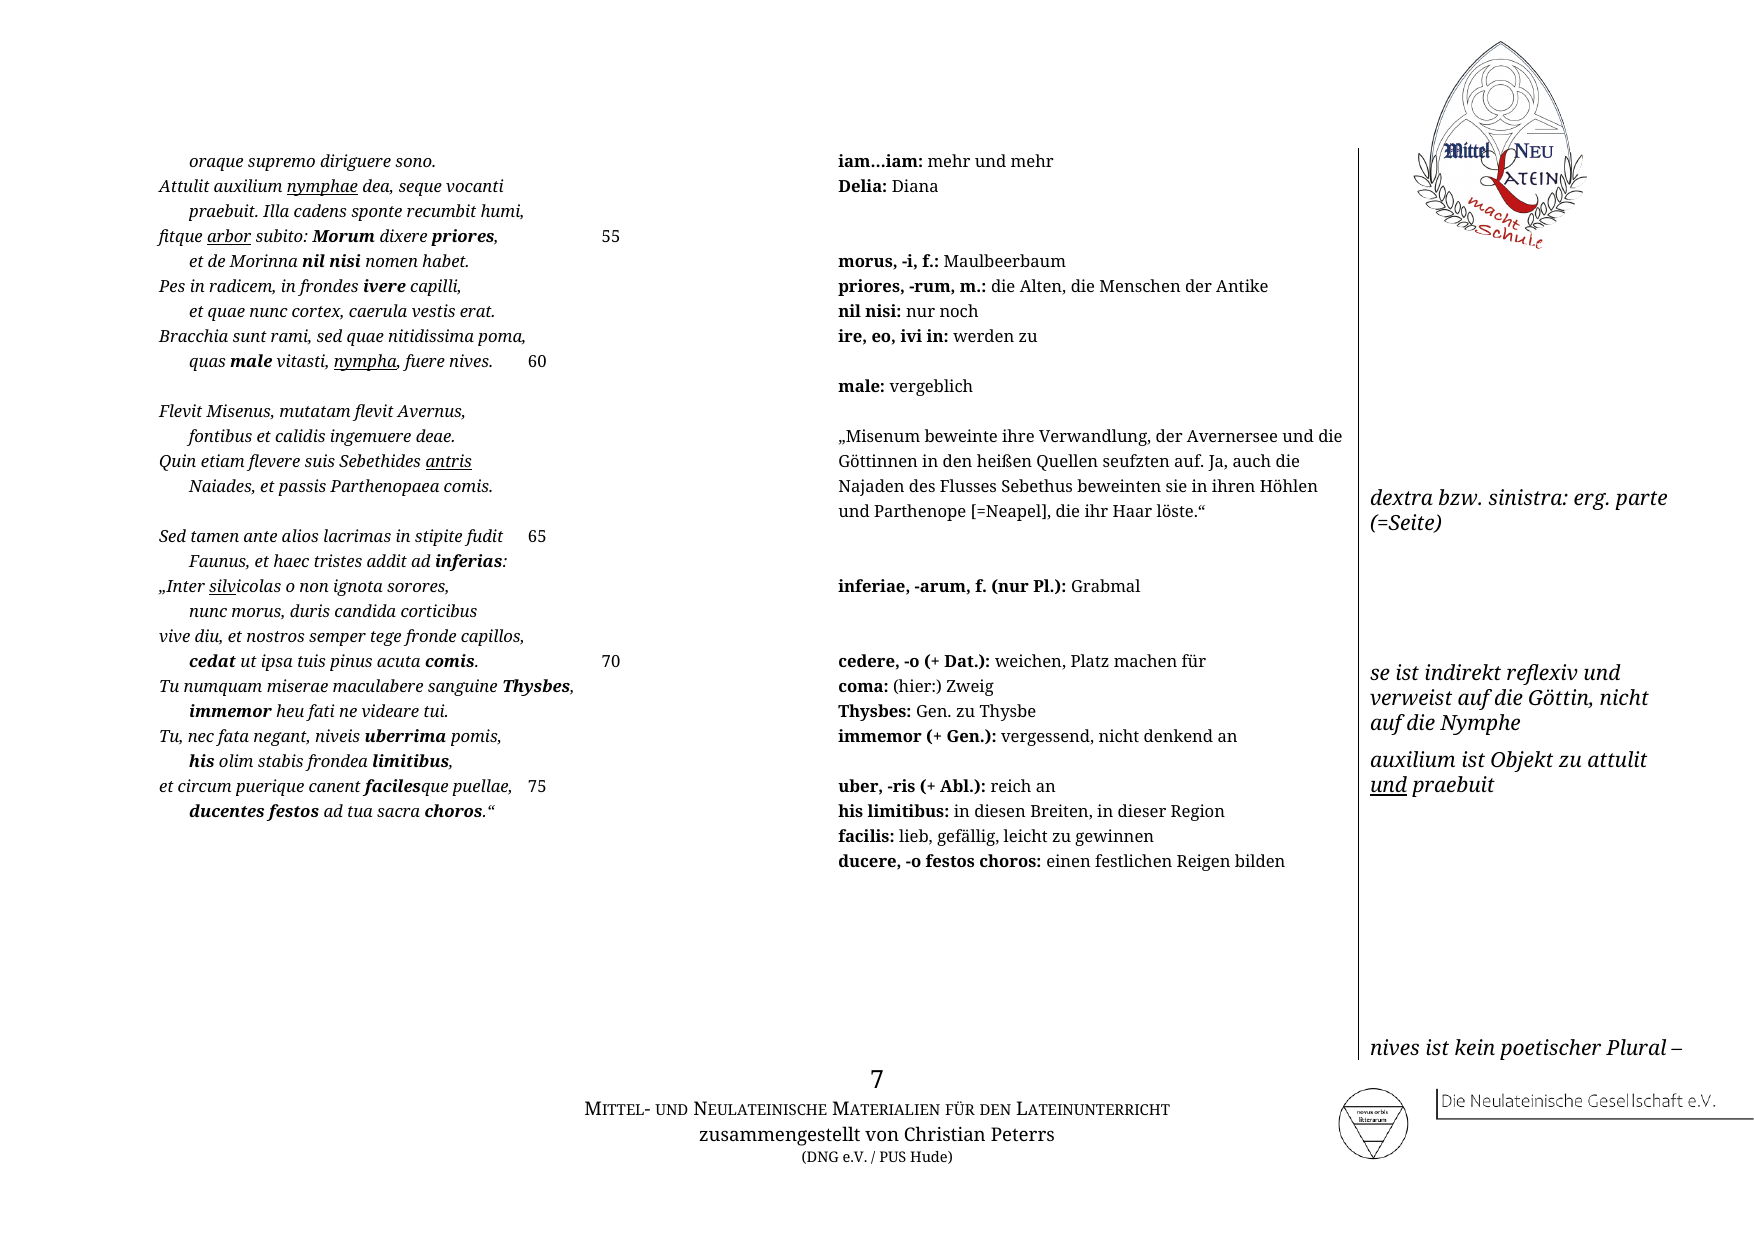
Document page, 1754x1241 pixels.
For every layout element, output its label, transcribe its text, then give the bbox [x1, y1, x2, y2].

table_cell Hinweise Erato ist die Muse der Lyrik und der Liebesdichtung docta + Inf.: kundig darin, etw. zu tun solitis…montibus ist Abl. der Trennung canam kommt von canus, -a, -um humus ist Femininum caput ist Akk. des Bereichs: am Kopf das Subjekt zu insequitur ist wieder Faunus („er“) ne + Imperativ: Verbot venabere = venaberis fugere + Akk.: fliehen vor dextra bzw. sinistra: erg. parte (=Seite) se ist indirekt reflexiv und verweist auf die Göttin, nicht auf die Nymphe auxilium ist Objekt zu attulit und praebuit nives ist kein poetischer Plural – wie könnte man den Numerus hier übersetzen? in stipite: über dem Stamm morus ist prädikativisch: als Maulbeerbaum wie morus und alle anderen Bäume ist auch pinus ein Femininum der o-Deklination maculabere=maculaberis [1359, 148, 1698, 1048]
table_cell iam…iam: mehr und mehr Delia: Diana morus, -i, f.: Maulbeerbaum priores, -rum, m.: die Alten, die Menschen der Antike nil nisi: nur noch ire, eo, ivi in: werden zu male: vergeblich „Misenum beweinte ihre Verwandlung, der Avernersee und die Göttinnen in den heißen Quellen seufzten auf. Ja, auch die Najaden des Flusses Sebethus beweinten sie in ihren Höhlen und Parthenope [=Neapel], die ihr Haar löste.“ inferiae, -arum, f. (nur Pl.): Grabmal cedere, -o (+ Dat.): weichen, Platz machen für coma: (hier:) Zweig Thysbes: Gen. zu Thysbe immemor (+ Gen.): vergessend, nicht denkend an uber, -ris (+ Abl.): reich an his limitibus: in diesen Breiten, in dieser Region facilis: lieb, gefällig, leicht zu gewinnen ducere, -o festos choros: einen festlichen Reigen bilden [827, 148, 1358, 1048]
table_cell oraque supremo diriguere sono. Attulit auxilium nymphae dea, seque vocanti praebuit. Illa cadens sponte recumbit humi, fitque arbor subito: Morum dixere priores, 55 et de Morinna nil nisi nomen habet. Pes in radicem, in frondes ivere capilli, et quae nunc cortex, caerula vestis erat. Bracchia sunt rami, sed quae nitidissima poma, quas male vitasti, nympha, fuere nives. 60 Flevit Misenus, mutatam flevit Avernus, fontibus et calidis ingemuere deae. Quin etiam flevere suis Sebethides antris Naiades, et passis Parthenopaea comis. Sed tamen ante alios lacrimas in stipite fudit 65 Faunus, et haec tristes addit ad inferias: „Inter silvicolas o non ignota sorores, nunc morus, duris candida corticibus vive diu, et nostros semper tege fronde capillos, cedat ut ipsa tuis pinus acuta comis. 70 Tu numquam miserae maculabere sanguine Thysbes, immemor heu fati ne videare tui. Tu, nec fata negant, niveis uberrima pomis, his olim stabis frondea limitibus, et circum puerique canent facilesque puellae, 75 ducentes festos ad tua sacra choros.“ [148, 148, 827, 1048]
